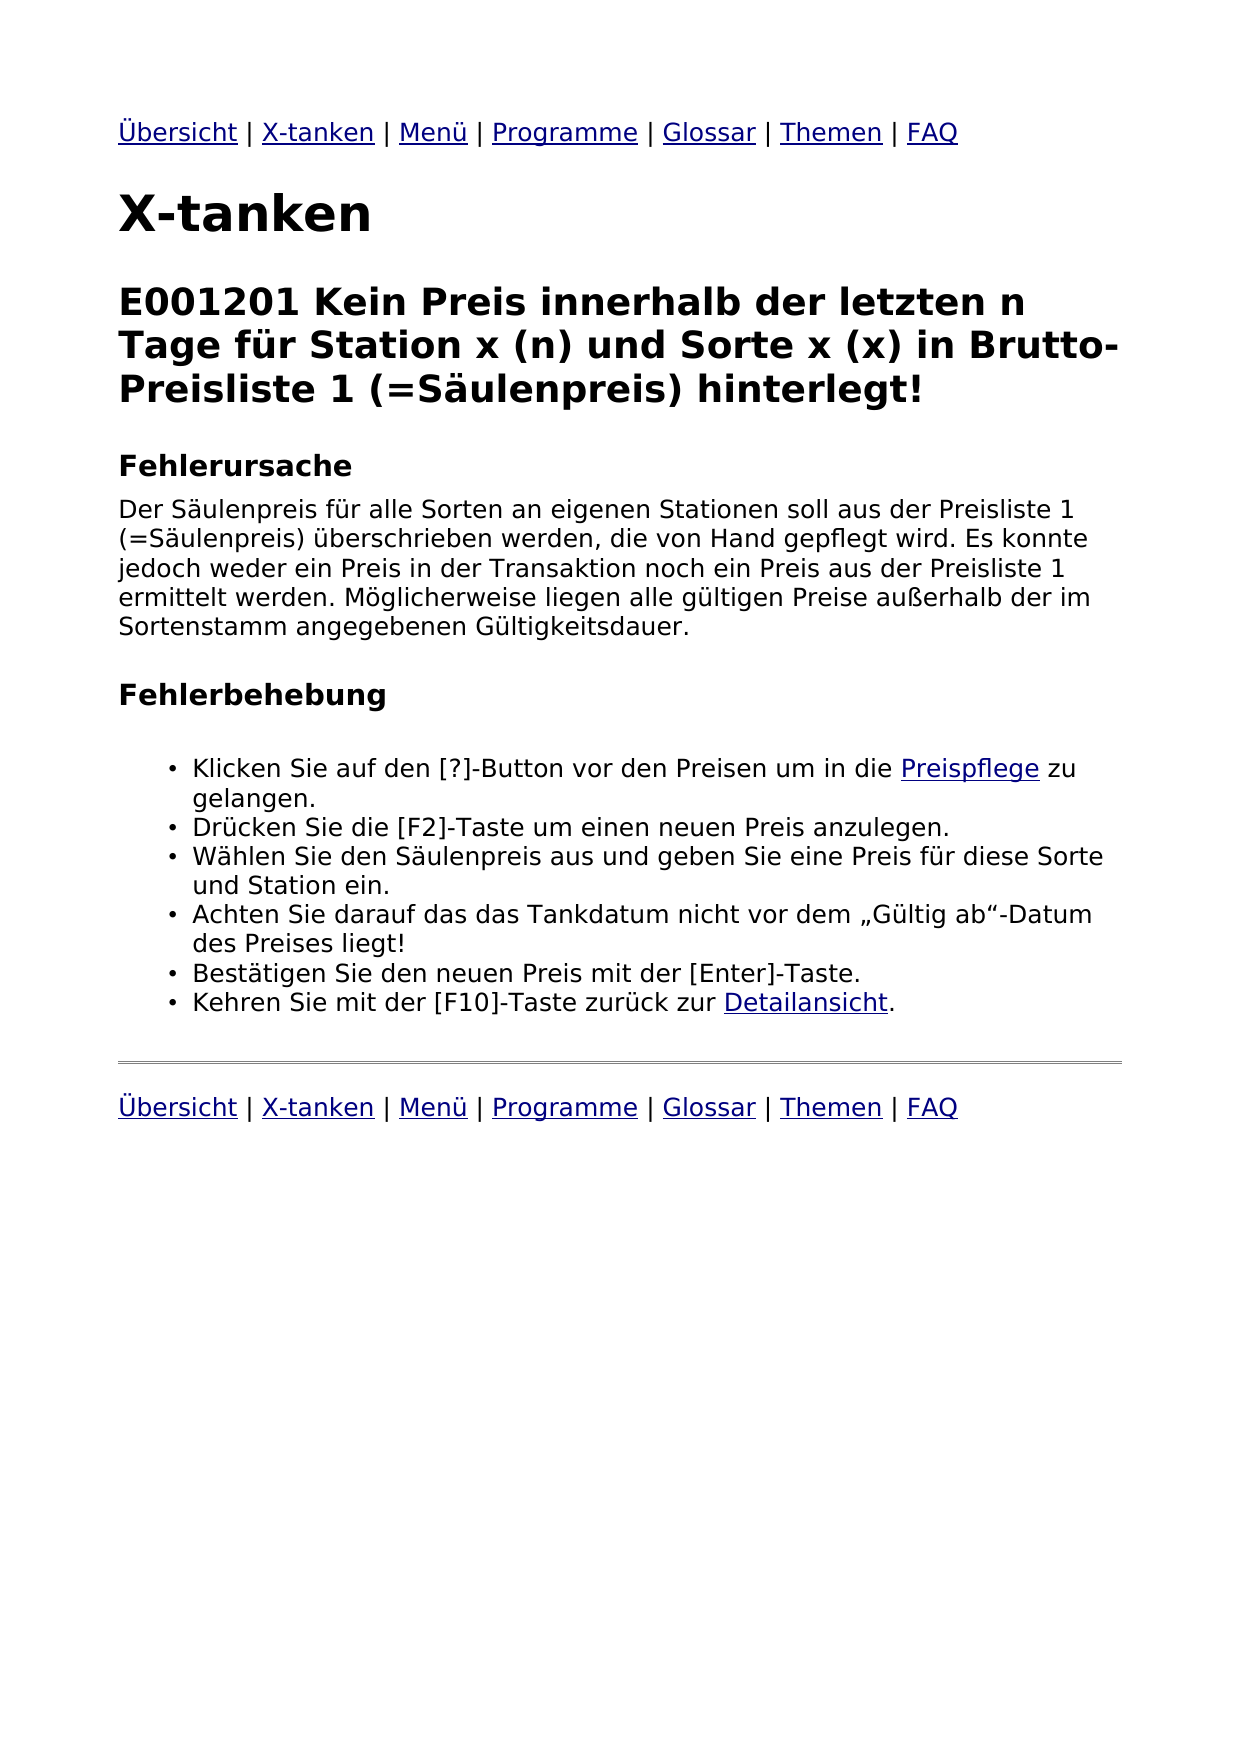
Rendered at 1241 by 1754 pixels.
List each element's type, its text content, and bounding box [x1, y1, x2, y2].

subtitle E001201 Kein Preis innerhalb der letzten n Tage für Station x (n) und Sorte x (x) in Brutto-Preisliste 1 (=Säulenpreis) hinterlegt! [118, 281, 1122, 411]
list Achten Sie darauf das das Tankdatum nicht vor dem „Gültig ab“-Datum des Preises liegt! [177, 901, 1122, 959]
list Wählen Sie den Säulenpreis aus und geben Sie eine Preis für diese Sorte und Station ein. [177, 842, 1122, 901]
text Der Säulenpreis für alle Sorten an eigenen Stationen soll aus der Preisliste 1 (=Säulenpreis) überschrieben werden, die von Hand gepflegt wird. Es konnte jedoch weder ein Preis in der Transaktion noch ein Preis aus der Preisliste 1 ermittelt werden. Möglicherweise liegen alle gültigen Preise außerhalb der im Sortenstamm angegebenen Gültigkeitsdauer. [118, 495, 1122, 641]
list Drücken Sie die [F2]-Taste um einen neuen Preis anzulegen. [177, 813, 1122, 842]
list Klicken Sie auf den [?]-Button vor den Preisen um in die Preispflege zu gelangen. [177, 755, 1122, 813]
subtitle X-tanken [118, 185, 1122, 243]
list Kehren Sie mit der [F10]-Taste zurück zur Detailansicht. [177, 988, 1122, 1017]
subtitle Fehlerbehebung [118, 679, 1122, 713]
subtitle Fehlerursache [118, 449, 1122, 483]
text Übersicht | X-tanken | Menü | Programme | Glossar | Themen | FAQ [118, 1093, 1122, 1122]
list Bestätigen Sie den neuen Preis mit der [Enter]-Taste. [177, 959, 1122, 988]
text Übersicht | X-tanken | Menü | Programme | Glossar | Themen | FAQ [118, 118, 1122, 147]
